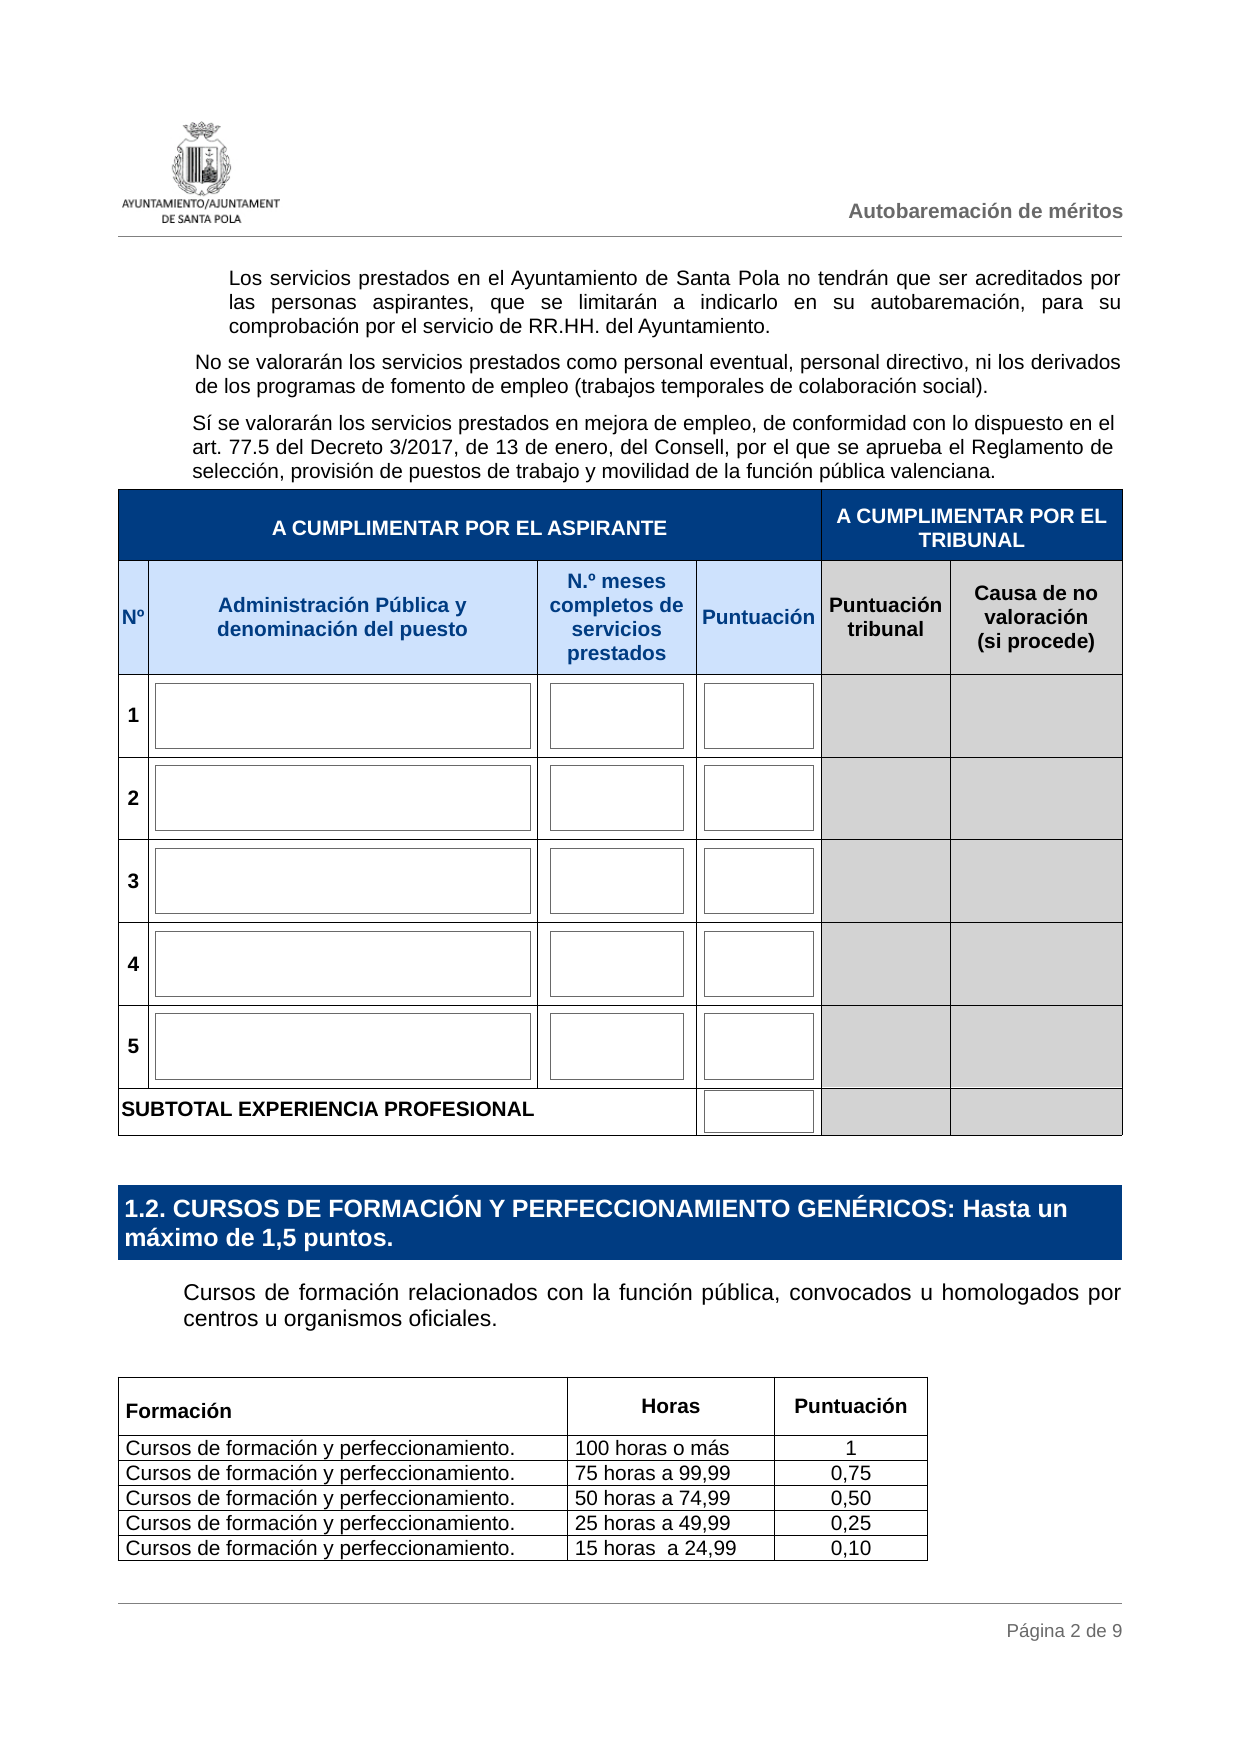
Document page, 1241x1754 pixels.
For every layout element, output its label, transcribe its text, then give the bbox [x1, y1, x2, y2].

table_cell [951, 923, 1122, 1005]
table_cell Cursos de formación y perfeccionamiento. [119, 1461, 567, 1485]
table_cell [149, 840, 537, 922]
table_cell [951, 758, 1122, 839]
table_cell [149, 675, 537, 757]
text Los servicios prestados en el Ayuntamiento de Santa Pola no tendrán que ser acreditados por las personas aspirantes, que se limitarán a indicarlo en su autobaremación, para su comprobación por el servicio de RR.HH. del Ayuntamiento. [191, 266, 1122, 338]
table_cell 75 horas a 99,99 [568, 1461, 774, 1485]
table_cell SUBTOTAL EXPERIENCIA PROFESIONAL [119, 1089, 696, 1135]
subtitle 1.2. CURSOS DE FORMACIÓN Y PERFECCIONAMIENTO GENÉRICOS: Hasta un máximo de 1,5 puntos. [118, 1185, 1122, 1260]
picture [121, 121, 283, 224]
table_cell [697, 923, 821, 1005]
table_cell [822, 840, 950, 922]
table_cell [697, 1089, 821, 1135]
table_cell Cursos de formación y perfeccionamiento. [119, 1511, 567, 1535]
text Cursos de formación relacionados con la función pública, convocados u homologados por centros u organismos oficiales. [183, 1279, 1122, 1331]
table_header A CUMPLIMENTAR POR EL TRIBUNAL [822, 490, 1122, 560]
table_header Puntuación [775, 1378, 927, 1435]
table_cell [951, 1006, 1122, 1087]
table_cell 1 [119, 675, 148, 757]
table_cell Cursos de formación y perfeccionamiento. [119, 1486, 567, 1510]
table_cell [149, 758, 537, 839]
table_cell [822, 923, 950, 1005]
table_cell [149, 1006, 537, 1087]
table_cell [822, 1089, 950, 1135]
table_cell 0,75 [775, 1461, 927, 1485]
table_cell [951, 840, 1122, 922]
table_cell [697, 675, 821, 757]
table_cell [822, 1006, 950, 1087]
table_cell 15 horas a 24,99 [568, 1536, 774, 1560]
table_cell [538, 1006, 696, 1087]
table_cell 5 [119, 1006, 148, 1087]
table_cell Cursos de formación y perfeccionamiento. [119, 1436, 567, 1460]
table_header Horas [568, 1378, 774, 1435]
table_cell [697, 840, 821, 922]
table_cell Causa de no valoración (si procede) [951, 561, 1122, 674]
table_cell [538, 758, 696, 839]
text Sí se valorarán los servicios prestados en mejora de empleo, de conformidad con lo dispuesto en el art. 77.5 del Decreto 3/2017, de 13 de enero, del Consell, por el que se aprueba el Reglamento de selección, provisión de puestos de trabajo y movilidad de la función pública valenciana. [159, 411, 1122, 482]
table_cell Nº [119, 561, 148, 674]
table_cell 50 horas a 74,99 [568, 1486, 774, 1510]
table_cell [822, 758, 950, 839]
table_cell 0,10 [775, 1536, 927, 1560]
table_cell Puntuación tribunal [822, 561, 950, 674]
table_cell 100 horas o más [568, 1436, 774, 1460]
table_cell N.º meses completos de servicios prestados [538, 561, 696, 674]
table_cell [697, 758, 821, 839]
table_cell 25 horas a 49,99 [568, 1511, 774, 1535]
table_cell [538, 923, 696, 1005]
text No se valorarán los servicios prestados como personal eventual, personal directivo, ni los derivados de los programas de fomento de empleo (trabajos temporales de colaboración social). [159, 350, 1122, 398]
table_cell 0,25 [775, 1511, 927, 1535]
table_cell [538, 675, 696, 757]
table_cell 3 [119, 840, 148, 922]
table_header Formación [119, 1378, 567, 1435]
table_cell [697, 1006, 821, 1087]
table_cell 0,50 [775, 1486, 927, 1510]
table_cell [538, 840, 696, 922]
table_cell [822, 675, 950, 757]
table_cell [149, 923, 537, 1005]
table_cell [951, 675, 1122, 757]
table_cell [951, 1089, 1122, 1135]
table_cell 4 [119, 923, 148, 1005]
table_cell Administración Pública y denominación del puesto [149, 561, 537, 674]
table_cell Cursos de formación y perfeccionamiento. [119, 1536, 567, 1560]
table_header A CUMPLIMENTAR POR EL ASPIRANTE [119, 490, 821, 560]
table_cell 2 [119, 758, 148, 839]
table_cell 1 [775, 1436, 927, 1460]
table_cell Puntuación [697, 561, 821, 674]
